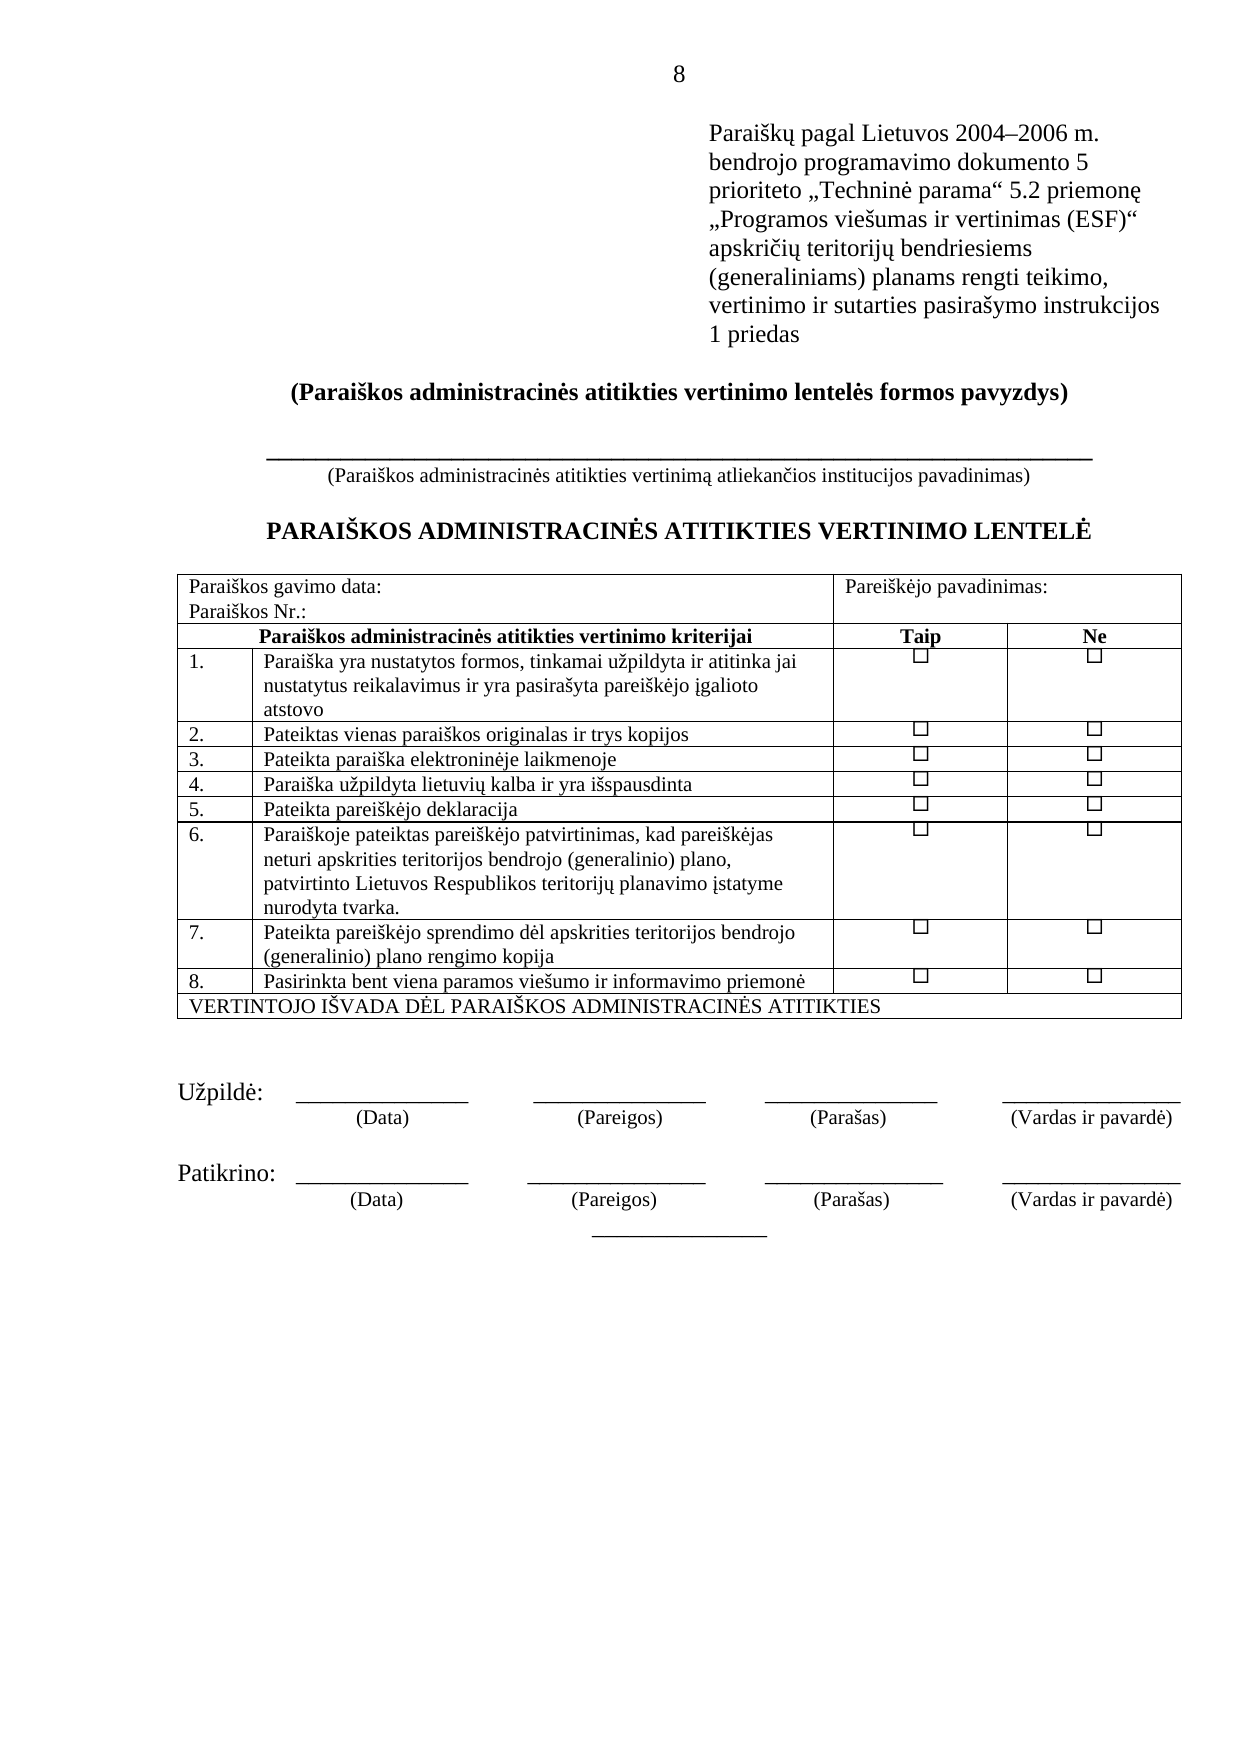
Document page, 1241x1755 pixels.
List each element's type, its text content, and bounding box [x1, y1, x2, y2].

table_cell  [1008, 649, 1181, 721]
table_cell  [834, 797, 1007, 821]
table_cell  [1008, 747, 1181, 771]
table_cell Pateikta pareiškėjo sprendimo dėl apskrities teritorijos bendrojo (generalinio) plano rengimo kopija [253, 920, 833, 968]
table_cell  [1008, 722, 1181, 746]
text „Programos viešumas ir vertinimas (ESF)“ [177, 204, 1181, 233]
table_cell 5. [178, 797, 252, 821]
text PARAIŠKOS ADMINISTRACINĖS ATITIKTIES VERTINIMO LENTELĖ [177, 516, 1181, 545]
text (Data) (Pareigos) (Parašas) (Vardas ir pavardė) [177, 1105, 1181, 1129]
table_cell  [1008, 920, 1181, 968]
table_cell VERTINTOJO IŠVADA DĖL PARAIŠKOS ADMINISTRACINĖS ATITIKTIES [178, 994, 1181, 1018]
table_cell  [834, 920, 1007, 968]
text Užpildė: [177, 1077, 1181, 1105]
table_cell  [834, 649, 1007, 721]
text (generaliniams) planams rengti teikimo, [177, 262, 1181, 291]
text prioriteto „Techninė parama“ 5.2 priemonę [177, 176, 1181, 204]
table_cell  [1008, 969, 1181, 993]
table_cell Pasirinkta bent viena paramos viešumo ir informavimo priemonė [253, 969, 833, 993]
table_cell Paraiškoje pateiktas pareiškėjo patvirtinimas, kad pareiškėjas neturi apskrities teritorijos bendrojo (generalinio) plano, patvirtinto Lietuvos Respublikos teritorijų planavimo įstatyme nurodyta tvarka. [253, 823, 833, 919]
table_cell 1. [178, 649, 252, 721]
text Patikrino: [177, 1158, 1181, 1187]
table_cell 7. [178, 920, 252, 968]
table_cell  [1008, 797, 1181, 821]
text Paraiškų pagal Lietuvos 2004–2006 m. [177, 118, 1181, 147]
table_cell 6. [178, 823, 252, 919]
table_cell  [1008, 823, 1181, 919]
text ______________ [177, 1211, 1181, 1240]
table_cell  [834, 823, 1007, 919]
text 1 priedas [177, 319, 1181, 348]
table_cell Paraiška yra nustatytos formos, tinkamai užpildyta ir atitinka jai nustatytus reikalavimus ir yra pasirašyta pareiškėjo įgalioto atstovo [253, 649, 833, 721]
text apskričių teritorijų bendriesiems [177, 233, 1181, 262]
table_cell Taip [834, 624, 1007, 648]
table_cell Pateikta paraiška elektroninėje laikmenoje [253, 747, 833, 771]
table_cell  [834, 969, 1007, 993]
table_cell 3. [178, 747, 252, 771]
text (Data) (Pareigos) (Parašas) (Vardas ir pavardė) [177, 1187, 1181, 1211]
text (Paraiškos administracinės atitikties vertinimą atliekančios institucijos pavadinimas) [177, 463, 1181, 487]
table_header Pareiškėjo pavadinimas: [834, 575, 1181, 623]
table_cell 2. [178, 722, 252, 746]
table_cell  [834, 722, 1007, 746]
table_cell Pateiktas vienas paraiškos originalas ir trys kopijos [253, 722, 833, 746]
table_cell Paraiška užpildyta lietuvių kalba ir yra išspausdinta [253, 772, 833, 796]
text vertinimo ir sutarties pasirašymo instrukcijos [177, 291, 1181, 319]
text bendrojo programavimo dokumento 5 [177, 147, 1181, 176]
table_cell Paraiškos administracinės atitikties vertinimo kriterijai [178, 624, 833, 648]
table_cell Pateikta pareiškėjo deklaracija [253, 797, 833, 821]
table_cell  [1008, 772, 1181, 796]
table_cell 4. [178, 772, 252, 796]
table_cell 8. [178, 969, 252, 993]
table_header Paraiškos gavimo data: Paraiškos Nr.: [178, 575, 833, 623]
table_cell  [834, 747, 1007, 771]
table_cell Ne [1008, 624, 1181, 648]
table_cell  [834, 772, 1007, 796]
text (Paraiškos administracinės atitikties vertinimo lentelės formos pavyzdys) [177, 377, 1181, 406]
